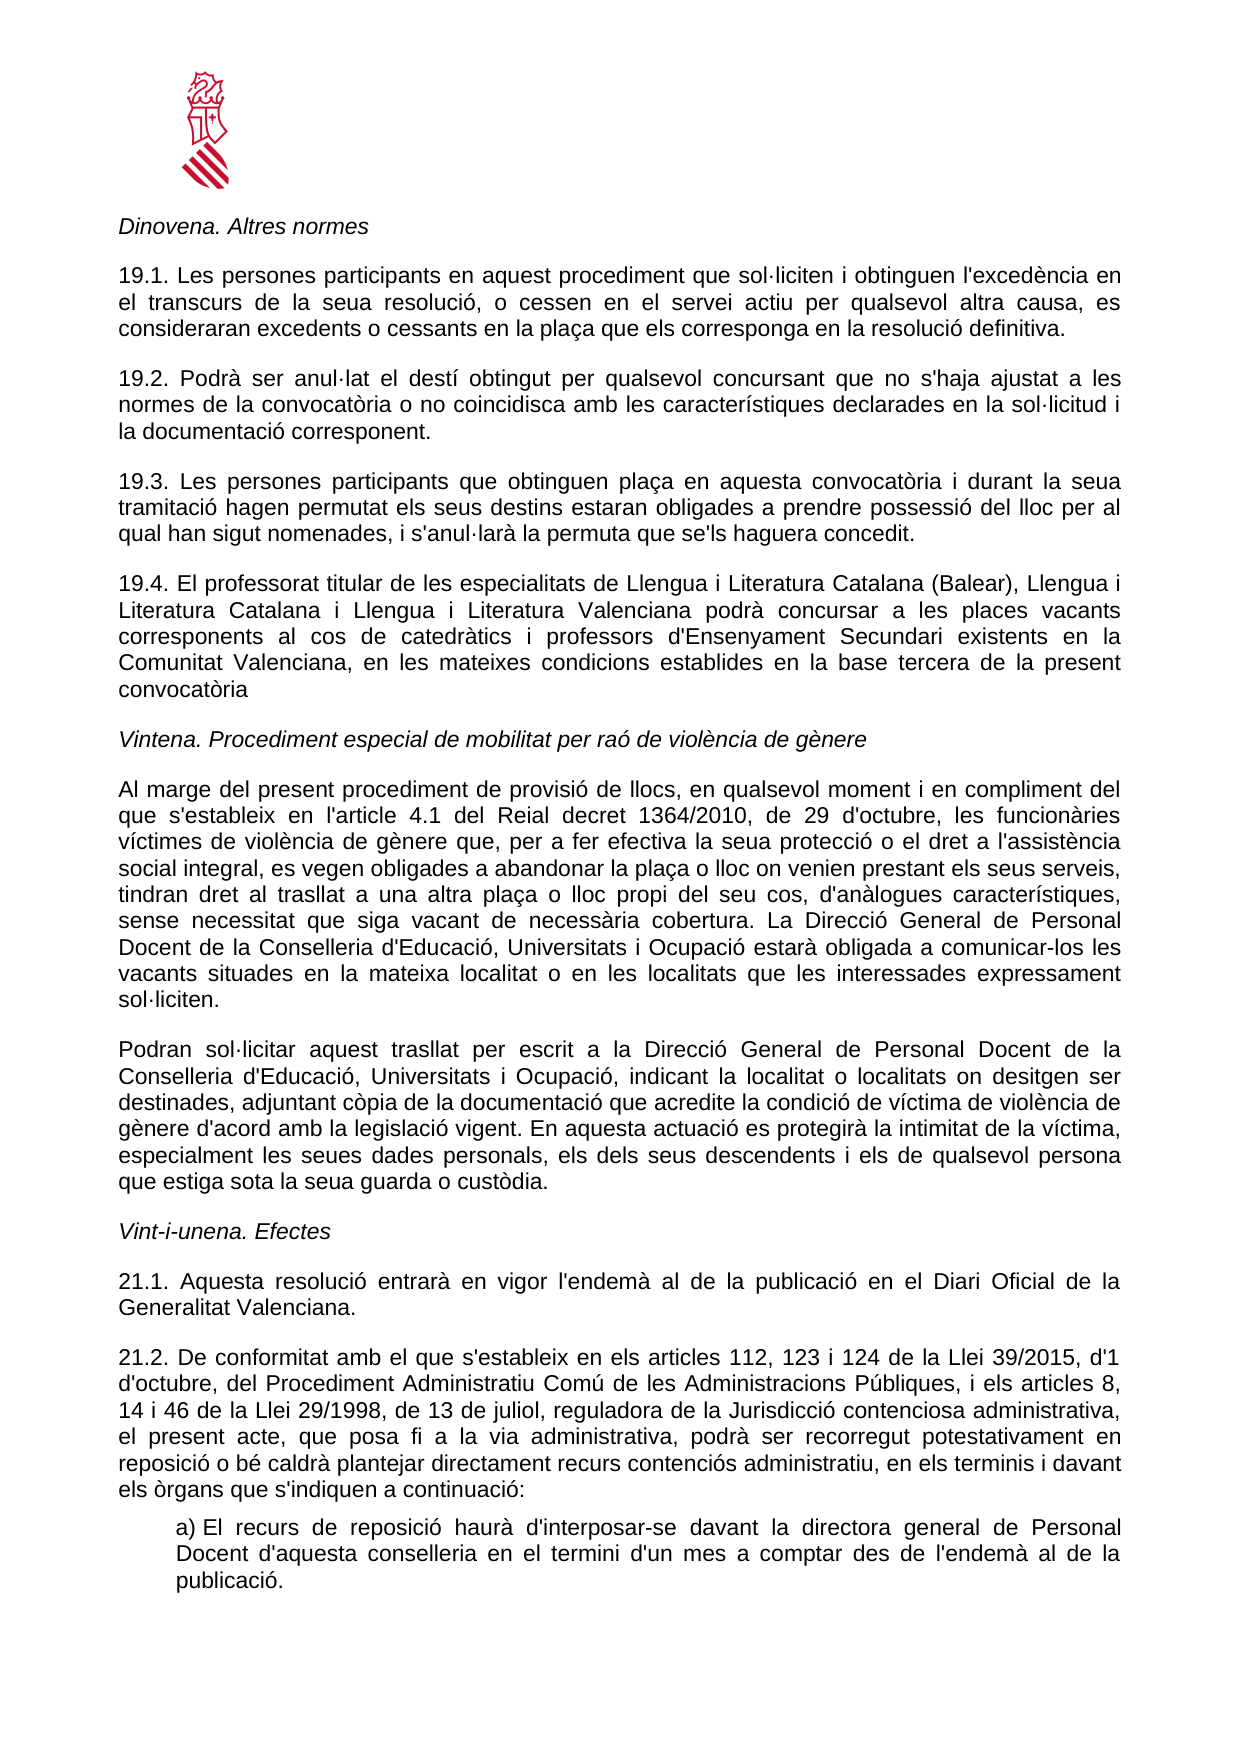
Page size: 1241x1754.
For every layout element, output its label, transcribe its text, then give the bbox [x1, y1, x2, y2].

picture [181, 70, 229, 189]
text 19.3. Les persones participants que obtinguen plaça en aquesta convocatòria i durant la seua tramitació hagen permutat els seus destins estaran obligades a prendre possessió del lloc per al qual han sigut nomenades, i s'anul·larà la permuta que se'ls haguera concedit. [118, 468, 1122, 547]
text Vint-i-unena. Efectes [118, 1218, 1122, 1244]
text 21.2. De conformitat amb el que s'estableix en els articles 112, 123 i 124 de la Llei 39/2015, d'1 d'octubre, del Procediment Administratiu Comú de les Administracions Públiques, i els articles 8, 14 i 46 de la Llei 29/1998, de 13 de juliol, reguladora de la Jurisdicció contenciosa administrativa, el present acte, que posa fi a la via administrativa, podrà ser recorregut potestativament en reposició o bé caldrà plantejar directament recurs contenciós administratiu, en els terminis i davant els òrgans que s'indiquen a continuació: [118, 1344, 1122, 1502]
list El recurs de reposició haurà d'interposar-se davant la directora general de Personal Docent d'aquesta conselleria en el termini d'un mes a comptar des de l'endemà al de la publicació. [175, 1514, 1122, 1593]
text Vintena. Procediment especial de mobilitat per raó de violència de gènere [118, 726, 1122, 752]
text Al marge del present procediment de provisió de llocs, en qualsevol moment i en compliment del que s'estableix en l'article 4.1 del Reial decret 1364/2010, de 29 d'octubre, les funcionàries víctimes de violència de gènere que, per a fer efectiva la seua protecció o el dret a l'assistència social integral, es vegen obligades a abandonar la plaça o lloc on venien prestant els seus serveis, tindran dret al trasllat a una altra plaça o lloc propi del seu cos, d'anàlogues característiques, sense necessitat que siga vacant de necessària cobertura. La Direcció General de Personal Docent de la Conselleria d'Educació, Universitats i Ocupació estarà obligada a comunicar-los les vacants situades en la mateixa localitat o en les localitats que les interessades expressament sol·liciten. [118, 776, 1122, 1013]
text 19.1. Les persones participants en aquest procediment que sol·liciten i obtinguen l'excedència en el transcurs de la seua resolució, o cessen en el servei actiu per qualsevol altra causa, es consideraran excedents o cessants en la plaça que els corresponga en la resolució definitiva. [118, 262, 1122, 342]
text 19.4. El professorat titular de les especialitats de Llengua i Literatura Catalana (Balear), Llengua i Literatura Catalana i Llengua i Literatura Valenciana podrà concursar a les places vacants corresponents al cos de catedràtics i professors d'Ensenyament Secundari existents en la Comunitat Valenciana, en les mateixes condicions establides en la base tercera de la present convocatòria [118, 570, 1122, 702]
text Podran sol·licitar aquest trasllat per escrit a la Direcció General de Personal Docent de la Conselleria d'Educació, Universitats i Ocupació, indicant la localitat o localitats on desitgen ser destinades, adjuntant còpia de la documentació que acredite la condició de víctima de violència de gènere d'acord amb la legislació vigent. En aquesta actuació es protegirà la intimitat de la víctima, especialment les seues dades personals, els dels seus descendents i els de qualsevol persona que estiga sota la seua guarda o custòdia. [118, 1036, 1122, 1194]
text 19.2. Podrà ser anul·lat el destí obtingut per qualsevol concursant que no s'haja ajustat a les normes de la convocatòria o no coincidisca amb les característiques declarades en la sol·licitud i la documentació corresponent. [118, 365, 1122, 444]
text 21.1. Aquesta resolució entrarà en vigor l'endemà al de la publicació en el Diari Oficial de la Generalitat Valenciana. [118, 1268, 1122, 1321]
text Dinovena. Altres normes [118, 213, 1122, 239]
